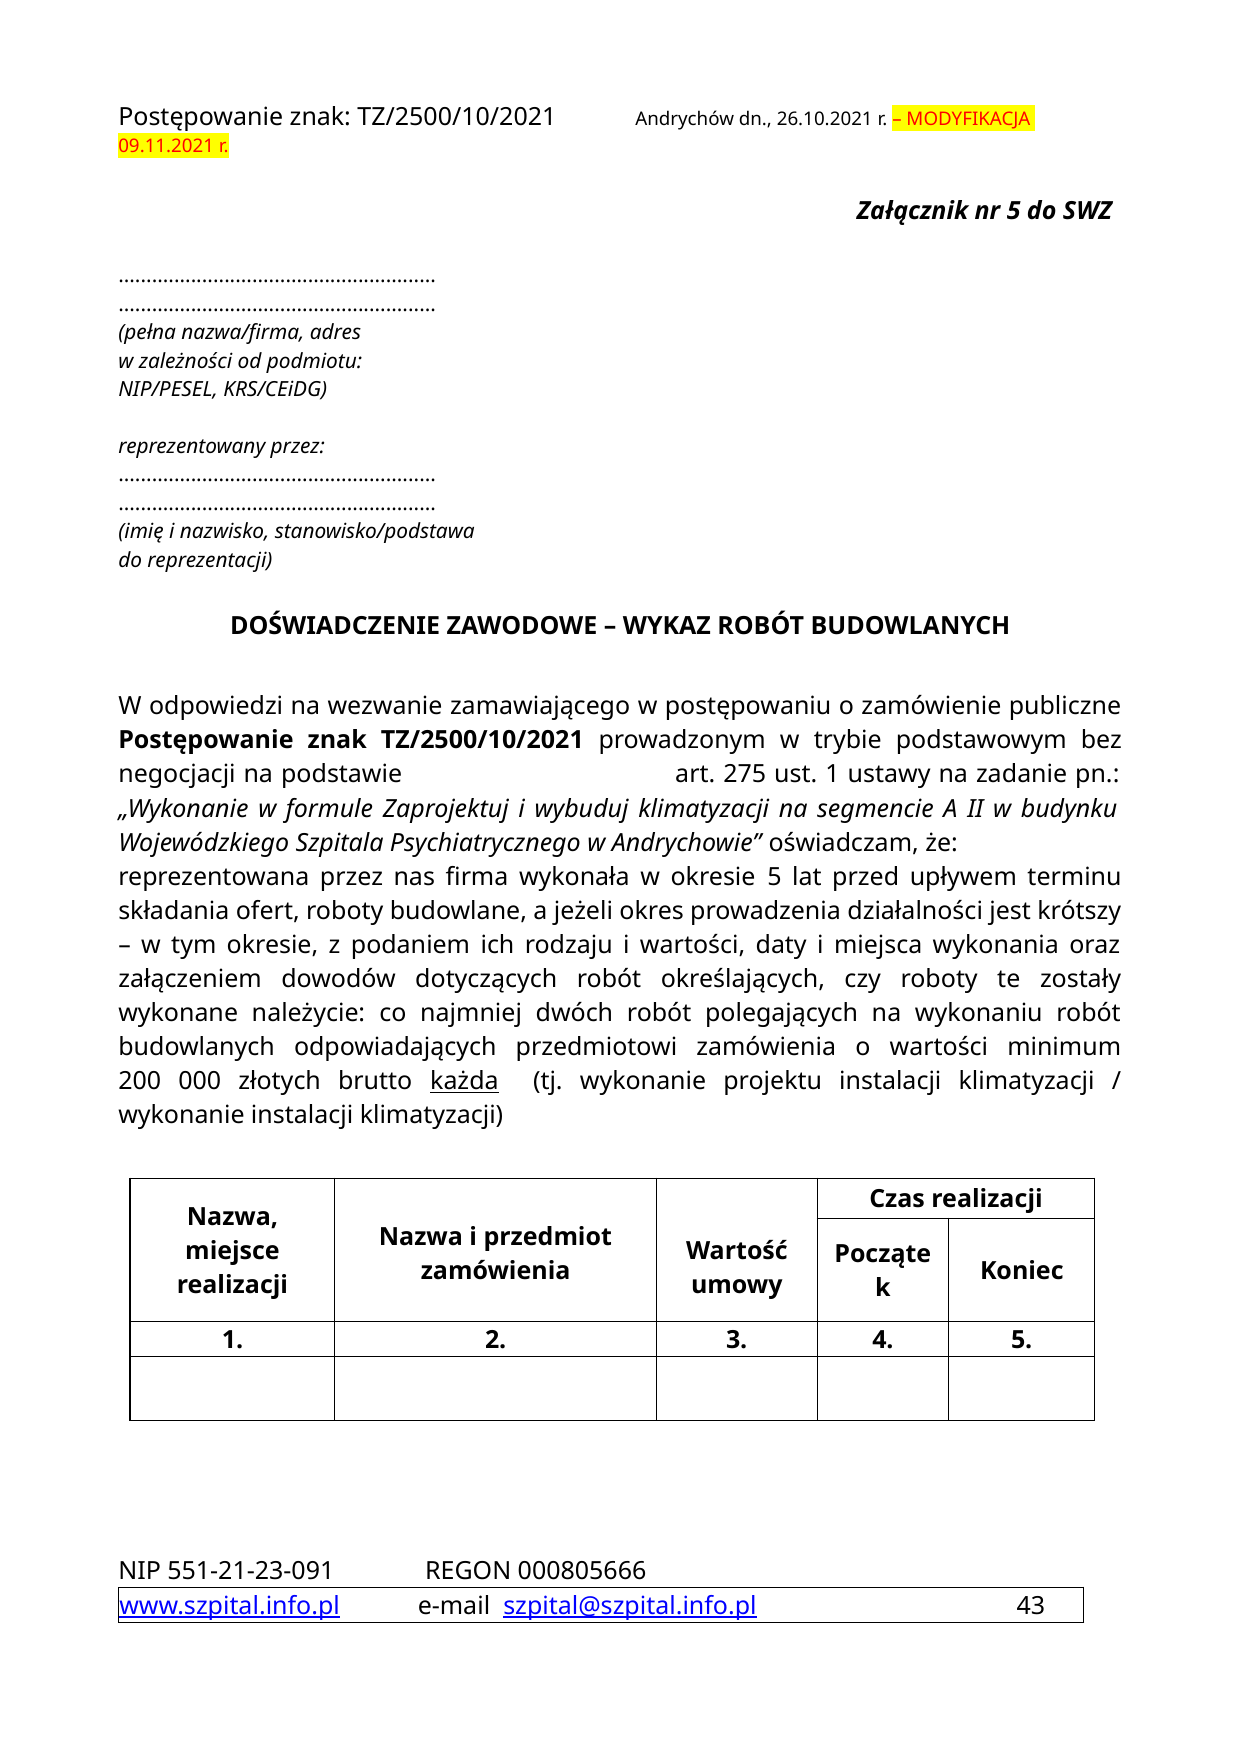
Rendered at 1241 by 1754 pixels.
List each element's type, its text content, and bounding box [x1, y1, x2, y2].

table_cell Koniec [949, 1219, 1094, 1321]
table_cell Początek [818, 1219, 948, 1321]
text do reprezentacji) [118, 545, 1122, 573]
table_cell [131, 1357, 334, 1419]
table_cell [657, 1357, 817, 1419]
text NIP/PESEL, KRS/CEiDG) [118, 374, 1122, 403]
text reprezentowana przez nas firma wykonała w okresie 5 lat przed upływem terminu składania ofert, roboty budowlane, a jeżeli okres prowadzenia działalności jest krótszy – w tym okresie, z podaniem ich rodzaju i wartości, daty i miejsca wykonania oraz załączeniem dowodów dotyczących robót określających, czy roboty te zostały wykonane należycie: co najmniej dwóch robót polegających na wykonaniu robót budowlanych odpowiadających przedmiotowi zamówienia o wartości minimum 200 000 złotych brutto każda (tj. wykonanie projektu instalacji klimatyzacji / wykonanie instalacji klimatyzacji) [118, 858, 1122, 1131]
text Załącznik nr 5 do SWZ [118, 192, 1122, 226]
table_cell [949, 1357, 1094, 1419]
text (pełna nazwa/firma, adres [118, 317, 1122, 346]
table_cell 4. [818, 1322, 948, 1356]
text (imię i nazwisko, stanowisko/podstawa [118, 516, 1122, 545]
text w zależności od podmiotu: [118, 346, 1122, 374]
text ......................................................... [118, 261, 1122, 289]
table_cell 2. [335, 1322, 656, 1356]
text W odpowiedzi na wezwanie zamawiającego w postępowaniu o zamówienie publiczne Postępowanie znak TZ/2500/10/2021 prowadzonym w trybie podstawowym bez negocjacji na podstawie art. 275 ust. 1 ustawy na zadanie pn.: „Wykonanie w formule Zaprojektuj i wybuduj klimatyzacji na segmencie A II w budynku Wojewódzkiego Szpitala Psychiatrycznego w Andrychowie” oświadczam, że: [118, 688, 1122, 858]
text ......................................................... [118, 459, 1122, 488]
table_cell [335, 1357, 656, 1419]
table_cell 1. [131, 1322, 334, 1356]
table_cell 3. [657, 1322, 817, 1356]
table_cell Nazwa i przedmiot zamówienia [335, 1218, 656, 1321]
text reprezentowany przez: [118, 431, 1122, 459]
text DOŚWIADCZENIE ZAWODOWE – WYKAZ ROBÓT BUDOWLANYCH [118, 607, 1122, 641]
table_cell 5. [949, 1322, 1094, 1356]
table_header Nazwa, miejsce realizacji [131, 1179, 334, 1321]
text ......................................................... [118, 289, 1122, 317]
table_cell [818, 1357, 948, 1419]
table_header Czas realizacji [818, 1179, 1094, 1217]
table_header Wartość umowy [657, 1179, 817, 1321]
table_header [335, 1179, 656, 1217]
text ......................................................... [118, 488, 1122, 516]
